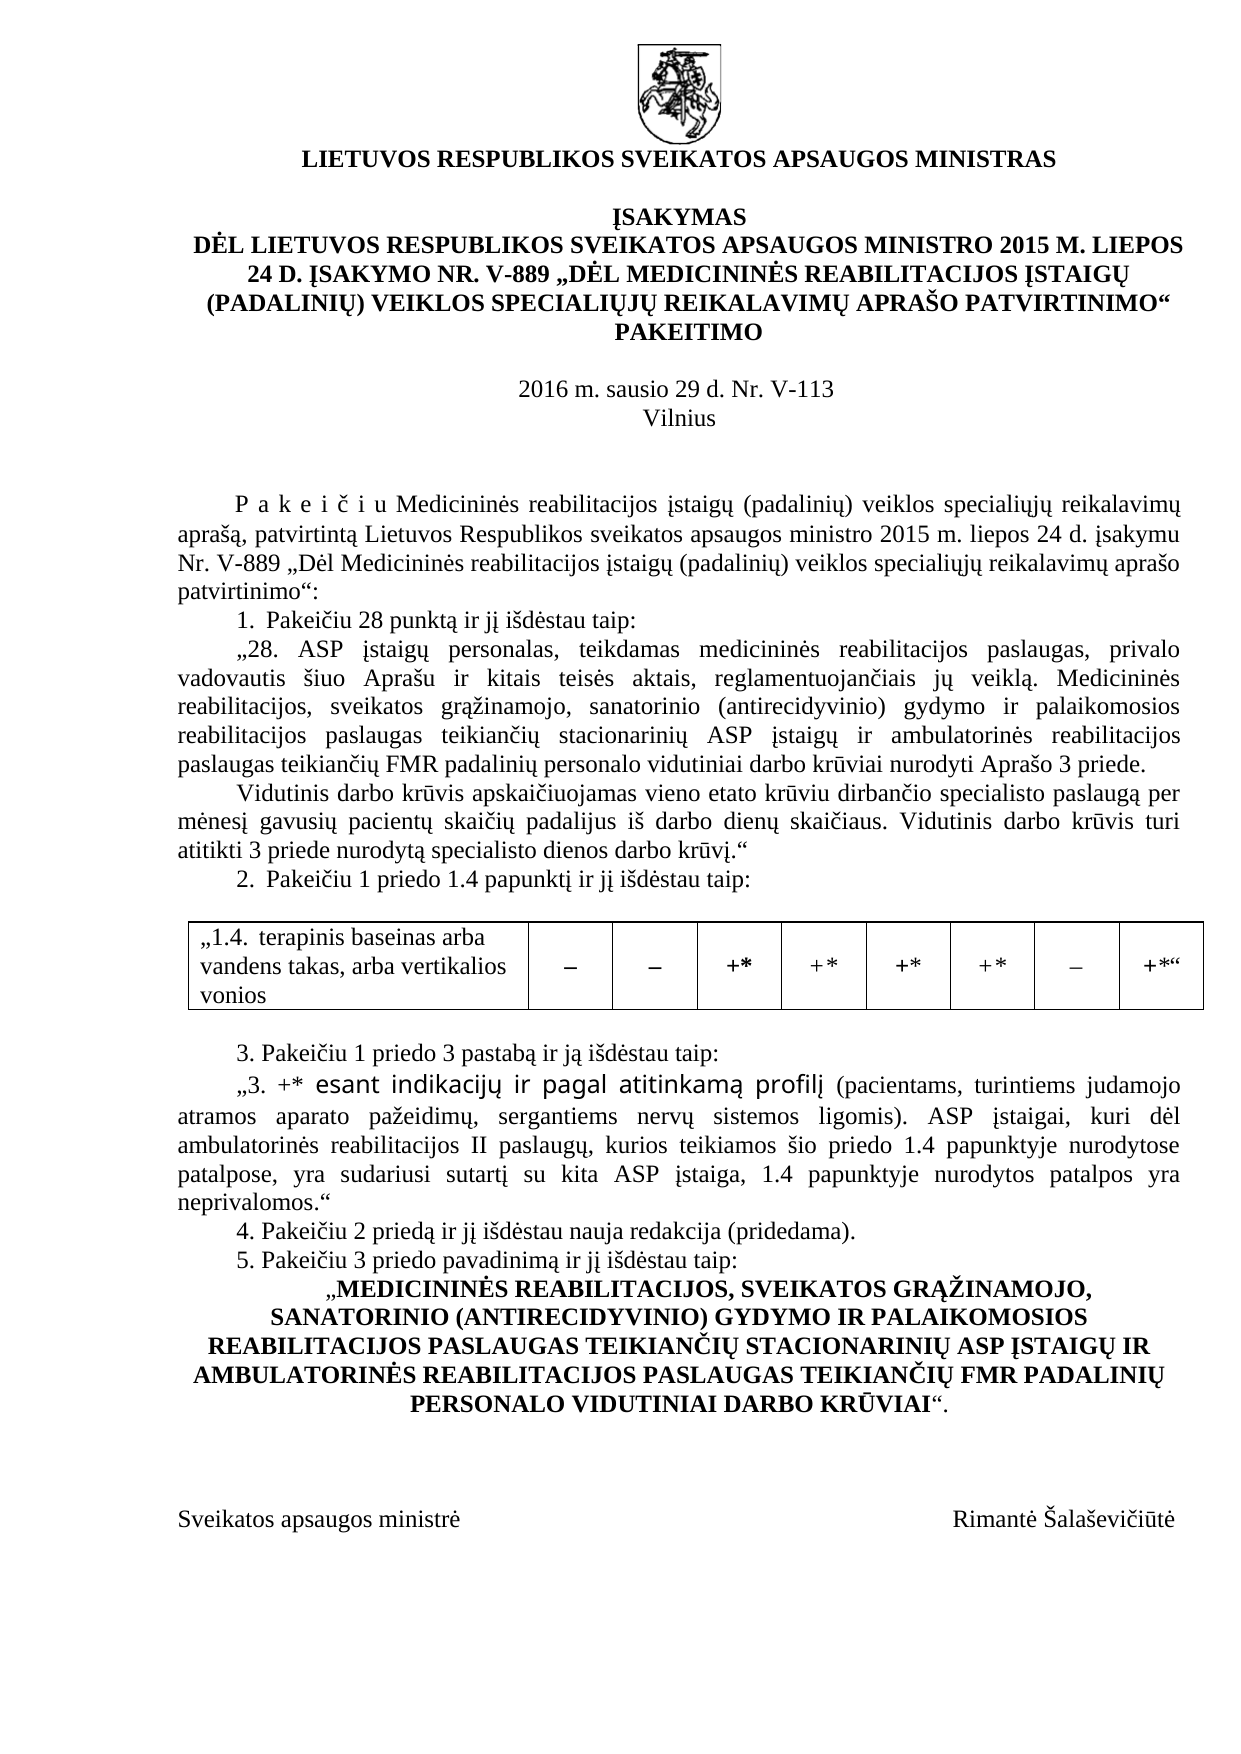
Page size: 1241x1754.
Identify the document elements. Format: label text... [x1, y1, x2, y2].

table_header +* [951, 923, 1034, 1009]
text 3. Pakeičiu 1 priedo 3 pastabą ir ją išdėstau taip: [177, 1038, 1181, 1067]
text Vilnius [177, 403, 1181, 432]
table_header +* [782, 923, 866, 1009]
table_header – [613, 923, 697, 1009]
text 1. Pakeičiu 28 punktą ir jį išdėstau taip: [236, 605, 1181, 634]
text 2016 m. sausio 29 d. Nr. V-113 [177, 374, 1181, 403]
text DĖL Lietuvos Respublikos sveikatos apsaugos ministro 2015 M. LIEPOS 24 D. ĮSAKYMO NR. V-889 „DĖL MEDICININĖS REABILITACIJOS ĮSTAIGŲ (PADALINIŲ) VEIKLOS SPECIALIŲJŲ REIKALAVIMŲ APRAŠO PATVIRTINIMO“ PAKEITIMO [177, 231, 1200, 346]
table_header „1.4. terapinis baseinas arba vandens takas, arba vertikalios vonios [189, 923, 528, 1009]
text Sveikatos apsaugos ministrė Rimantė Šalaševičiūtė [177, 1504, 1181, 1532]
table_header – [529, 923, 612, 1009]
table_header +* [867, 923, 950, 1009]
table_header +*“ [1120, 923, 1203, 1009]
text Vidutinis darbo krūvis apskaičiuojamas vieno etato krūviu dirbančio specialisto paslaugą per mėnesį gavusių pacientų skaičių padalijus iš darbo dienų skaičiaus. Vidutinis darbo krūvis turi atitikti 3 priede nurodytą specialisto dienos darbo krūvį.“ [177, 778, 1181, 864]
text 5. Pakeičiu 3 priedo pavadinimą ir jį išdėstau taip: [236, 1245, 1181, 1274]
text „28. ASP įstaigų personalas, teikdamas medicininės reabilitacijos paslaugas, privalo vadovautis šiuo Aprašu ir kitais teisės aktais, reglamentuojančiais jų veiklą. Medicininės reabilitacijos, sveikatos grąžinamojo, sanatorinio (antirecidyvinio) gydymo ir palaikomosios reabilitacijos paslaugas teikiančių stacionarinių ASP įstaigų ir ambulatorinės reabilitacijos paslaugas teikiančių FMR padalinių personalo vidutiniai darbo krūviai nurodyti Aprašo 3 priede. [177, 634, 1181, 778]
text P a k e i č i u Medicininės reabilitacijos įstaigų (padalinių) veiklos specialiųjų reikalavimų aprašą, patvirtintą Lietuvos Respublikos sveikatos apsaugos ministro 2015 m. liepos 24 d. įsakymu Nr. V-889 „Dėl Medicininės reabilitacijos įstaigų (padalinių) veiklos specialiųjų reikalavimų aprašo patvirtinimo“: [177, 489, 1181, 605]
text „MEDICININĖS REABILITACIJOS, SVEIKATOS GRĄŽINAMOJO, SANATORINIO (ANTIRECIDYVINIO) GYDYMO IR PALAIKOMOSIOS REABILITACIJOS PASLAUGAS TEIKIANČIŲ STACIONARINIŲ ASP ĮSTAIGŲ IR AMBULATORINĖS REABILITACIJOS PASLAUGAS TEIKIANČIŲ FMR PADALINIŲ PERSONALO VIDUTINIAI DARBO KRŪVIAI“. [177, 1274, 1181, 1417]
table_header +* [698, 923, 781, 1009]
text 2. Pakeičiu 1 priedo 1.4 papunktį ir jį išdėstau taip: [236, 864, 1181, 893]
text ĮSAKYMAS [177, 202, 1181, 231]
text „3. +* esant indikacijų ir pagal atitinkamą profilį (pacientams, turintiems judamojo atramos aparato pažeidimų, sergantiems nervų sistemos ligomis). ASP įstaigai, kuri dėl ambulatorinės reabilitacijos II paslaugų, kurios teikiamos šio priedo 1.4 papunktyje nurodytose patalpose, yra sudariusi sutartį su kita ASP įstaiga, 1.4 papunktyje nurodytos patalpos yra neprivalomos.“ [177, 1067, 1181, 1216]
table_header – [1035, 923, 1119, 1009]
text 4. Pakeičiu 2 priedą ir jį išdėstau nauja redakcija (pridedama). [236, 1216, 1181, 1245]
text LIETUVOS RESPUBLIKOS SVEIKATOS APSAUGOS MINISTRAS [177, 144, 1181, 173]
